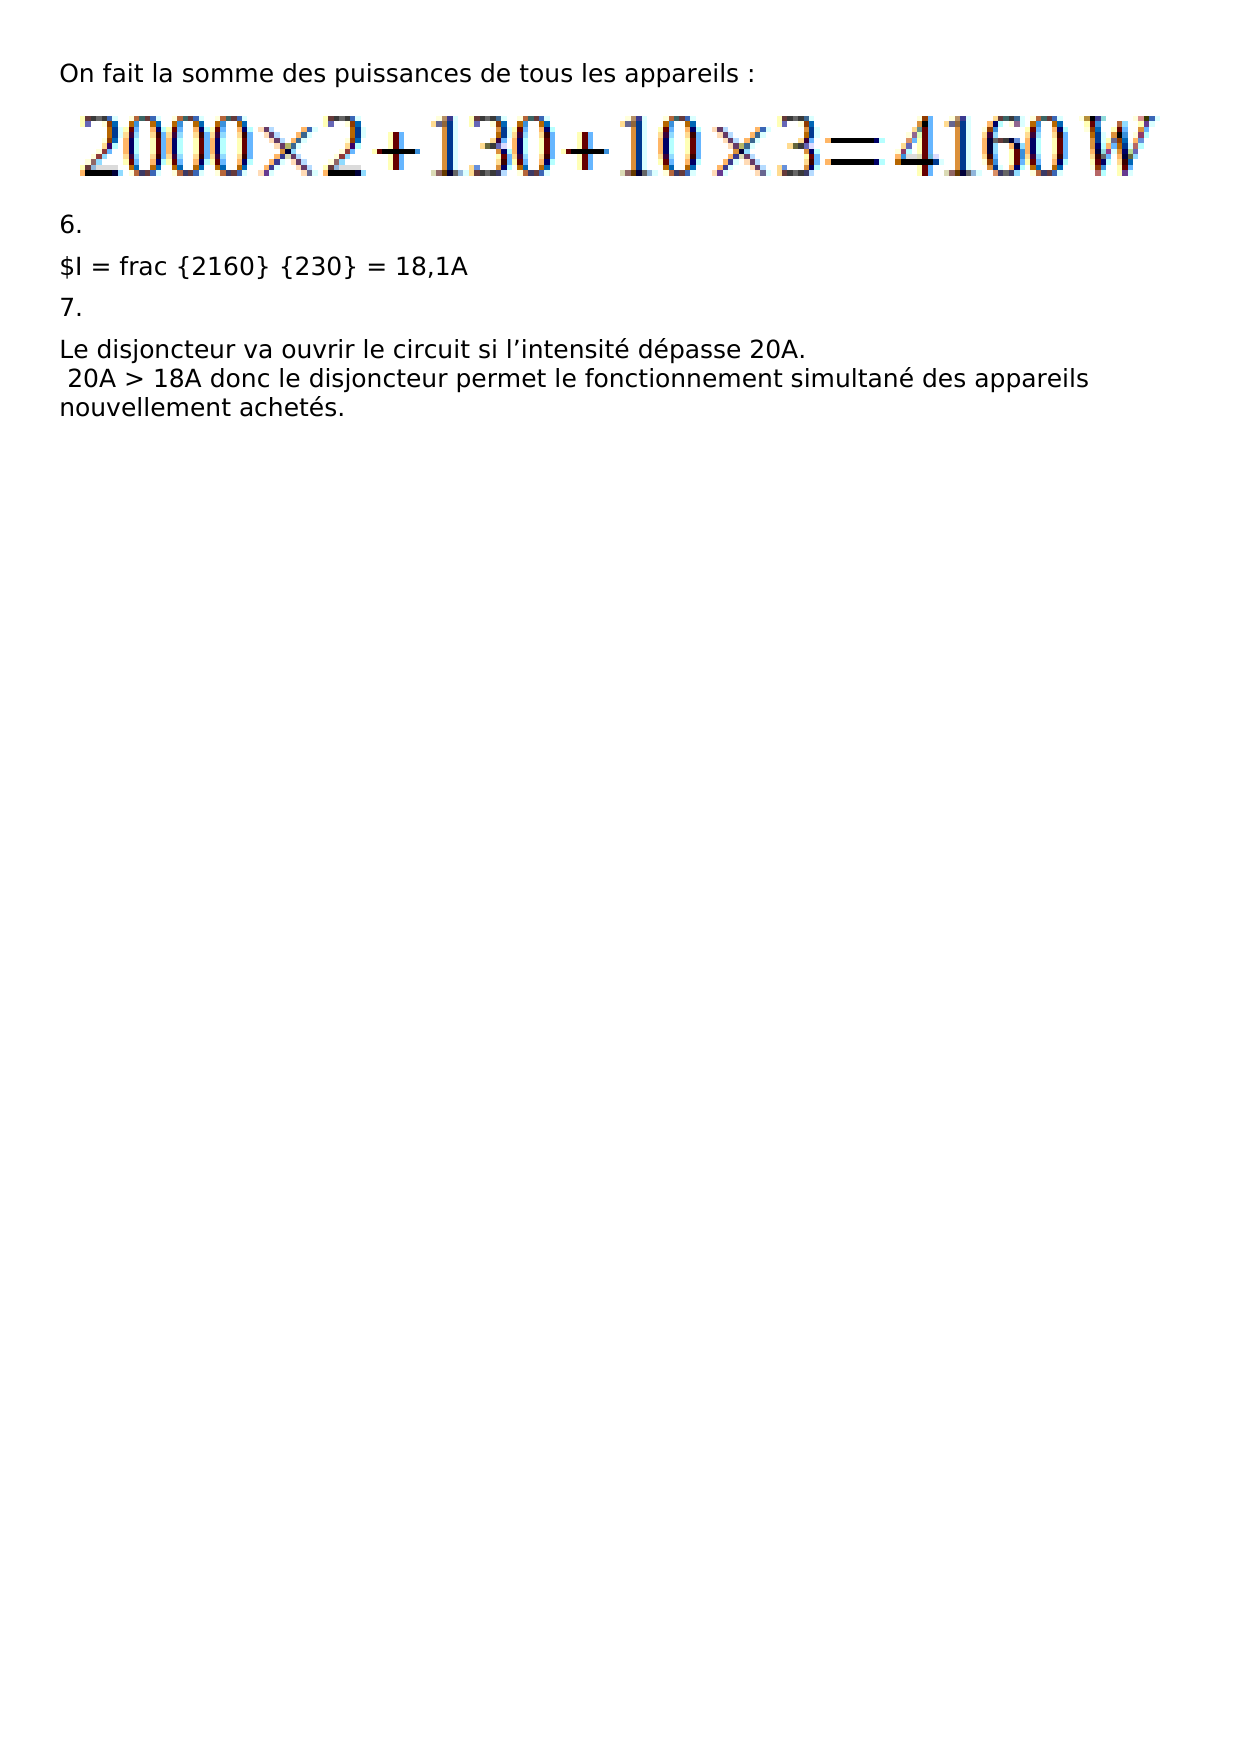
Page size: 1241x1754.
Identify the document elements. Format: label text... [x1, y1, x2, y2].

picture [59, 100, 1182, 198]
text Le disjoncteur va ouvrir le circuit si l’intensité dépasse 20A. 20A > 18A donc le disjoncteur permet le fonctionnement simultané des appareils nouvellement achetés. [59, 335, 1181, 423]
text 6. [59, 210, 1181, 239]
text 7. [59, 294, 1181, 323]
text On fait la somme des puissances de tous les appareils : [59, 59, 1181, 88]
text $I = frac {2160} {230} = 18,1A [59, 252, 1181, 281]
